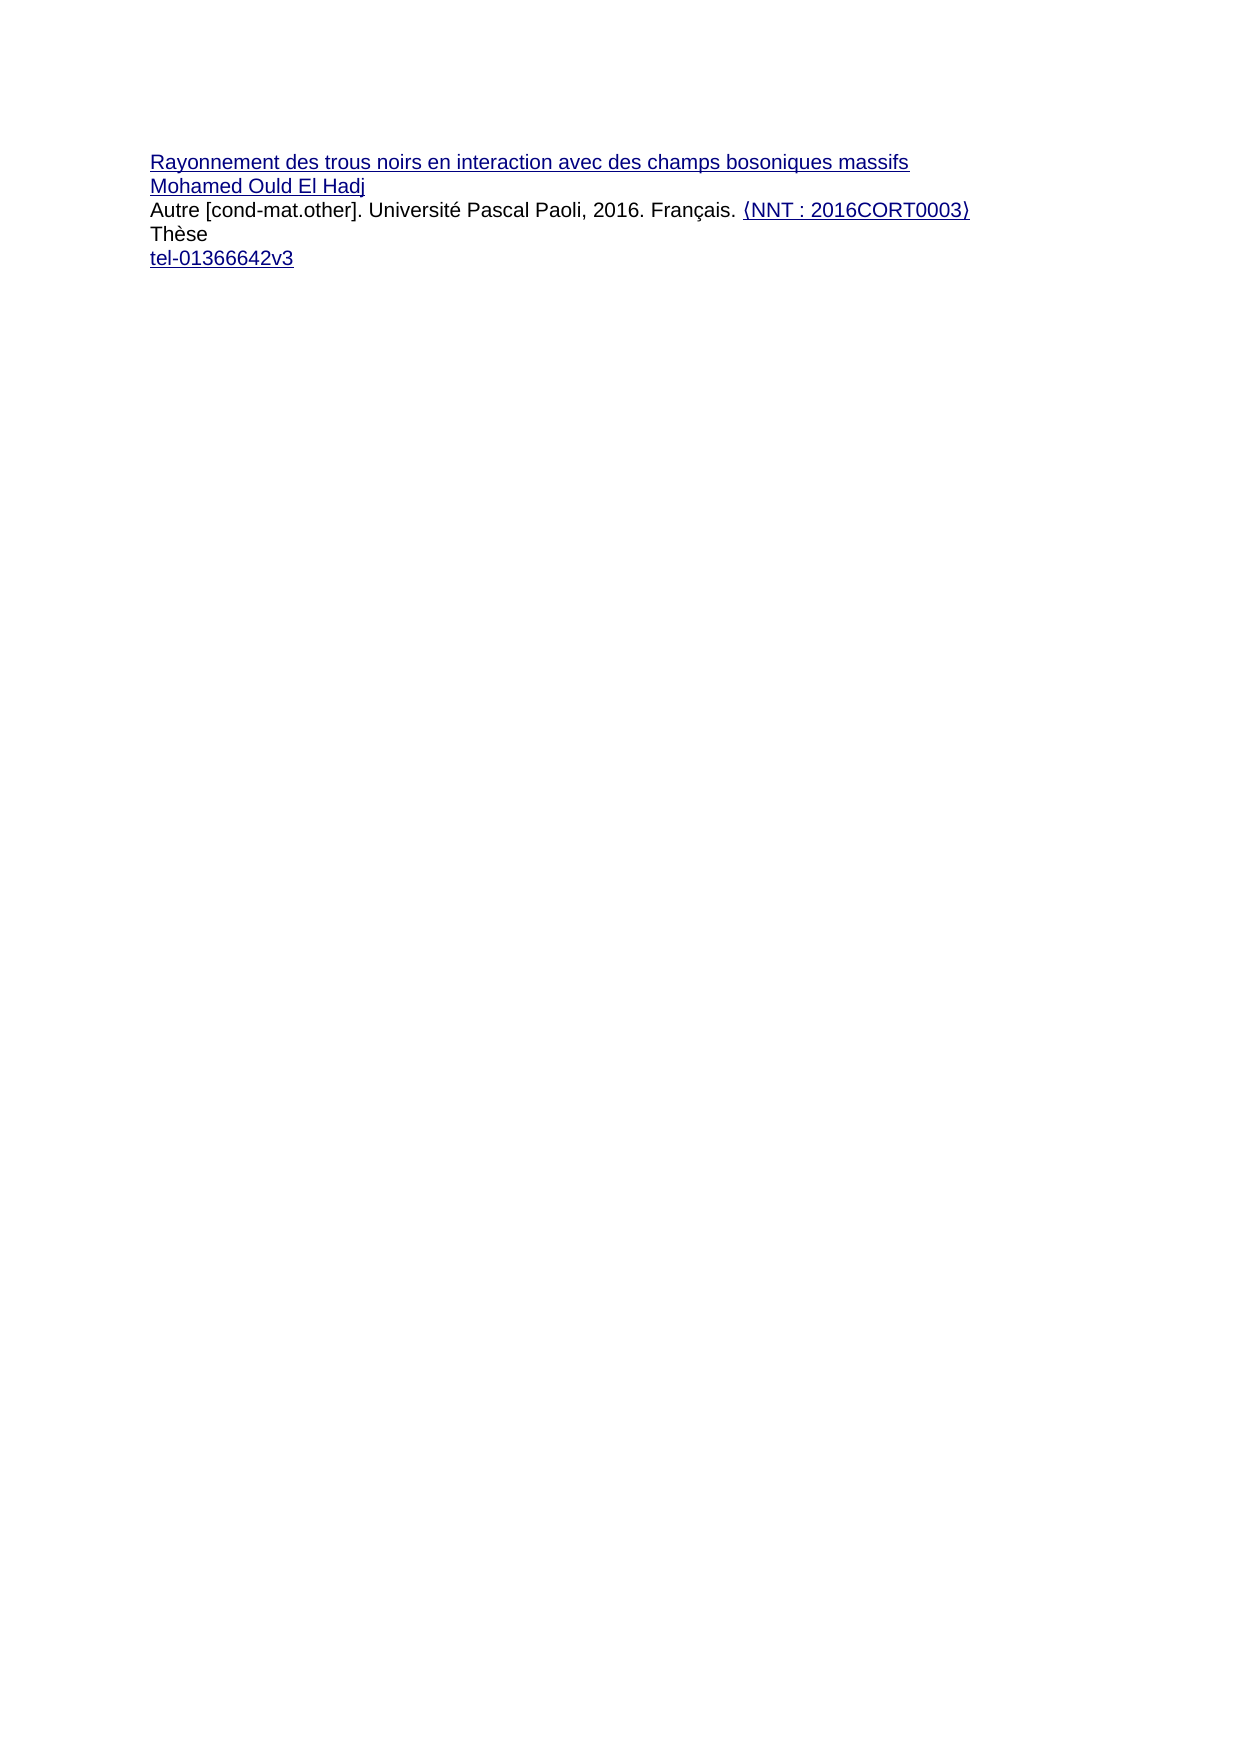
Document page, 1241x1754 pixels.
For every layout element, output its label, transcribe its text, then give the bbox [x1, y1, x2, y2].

table_header Rayonnement des trous noirs en interaction avec des champs bosoniques massifs Mohamed Ould El Hadj Autre [cond-mat.other]. Université Pascal Paoli, 2016. Français. ⟨NNT : 2016CORT0003⟩ Thèse tel-01366642v3 [150, 150, 1090, 270]
